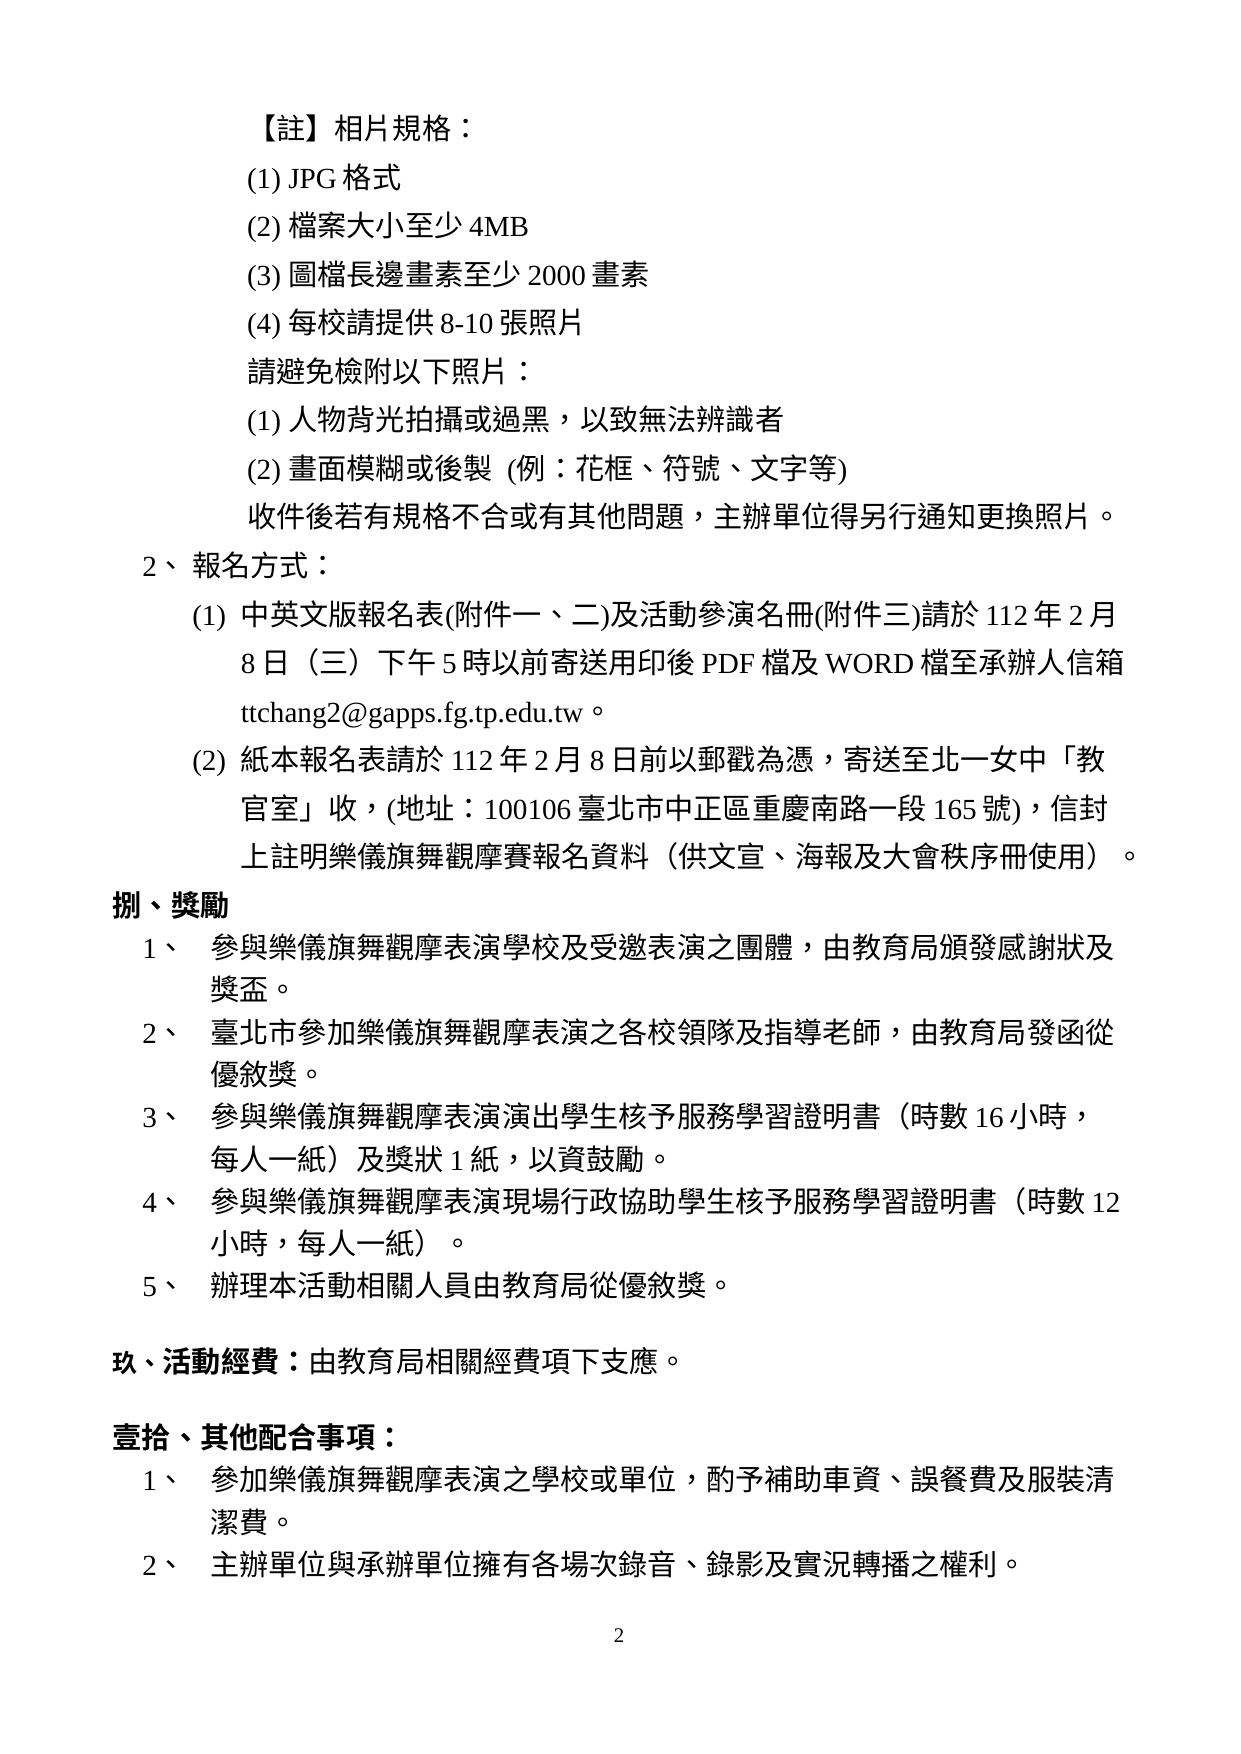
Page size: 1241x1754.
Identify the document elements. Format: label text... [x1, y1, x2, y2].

text 收件後若有規格不合或有其他問題，主辦單位得另行通知更換照片。 [247, 494, 1125, 536]
list 報名方式： [142, 543, 1125, 585]
text (4) 每校請提供8-10張照片 [247, 300, 1125, 342]
list 參加樂儀旗舞觀摩表演之學校或單位，酌予補助車資、誤餐費及服裝清潔費。 [142, 1457, 1125, 1542]
text (2) 畫面模糊或後製 (例：花框、符號、文字等) [247, 446, 1125, 488]
list 活動經費：由教育局相關經費項下支應。 [112, 1339, 1125, 1381]
text (2) 檔案大小至少4MB [247, 203, 1125, 245]
text 請避免檢附以下照片： [247, 348, 1125, 391]
text (1) JPG格式 [247, 154, 1125, 197]
list 紙本報名表請於112年2月8日前以郵戳為憑，寄送至北一女中「教官室」收，(地址：100106臺北市中正區重慶南路一段165號)，信封上註明樂儀旗舞觀摩賽報名資料（供文宣、海報及大會秩序冊使用）。 [192, 737, 1125, 876]
list 主辦單位與承辦單位擁有各場次錄音、錄影及實況轉播之權利。 [142, 1542, 1125, 1584]
text (3) 圖檔長邊畫素至少2000畫素 [247, 251, 1125, 294]
list 臺北市參加樂儀旗舞觀摩表演之各校領隊及指導老師，由教育局發函從優敘獎。 [142, 1009, 1125, 1094]
list 獎勵 [112, 882, 1125, 925]
list 參與樂儀旗舞觀摩表演演出學生核予服務學習證明書（時數16小時，每人一紙）及獎狀1紙，以資鼓勵。 [142, 1094, 1125, 1178]
text 【註】相片規格： [247, 106, 1125, 148]
list 參與樂儀旗舞觀摩表演學校及受邀表演之團體，由教育局頒發感謝狀及獎盃。 [142, 925, 1125, 1009]
list 其他配合事項： [112, 1415, 1125, 1457]
list 辦理本活動相關人員由教育局從優敘獎。 [142, 1263, 1125, 1305]
list 參與樂儀旗舞觀摩表演現場行政協助學生核予服務學習證明書（時數12小時，每人一紙）。 [142, 1178, 1125, 1263]
list 中英文版報名表(附件一、二)及活動參演名冊(附件三)請於112年2月8日（三）下午5時以前寄送用印後PDF檔及WORD檔至承辦人信箱ttchang2@gapps.fg.tp.edu.tw。 [192, 591, 1125, 731]
text (1) 人物背光拍攝或過黑，以致無法辨識者 [247, 397, 1125, 439]
